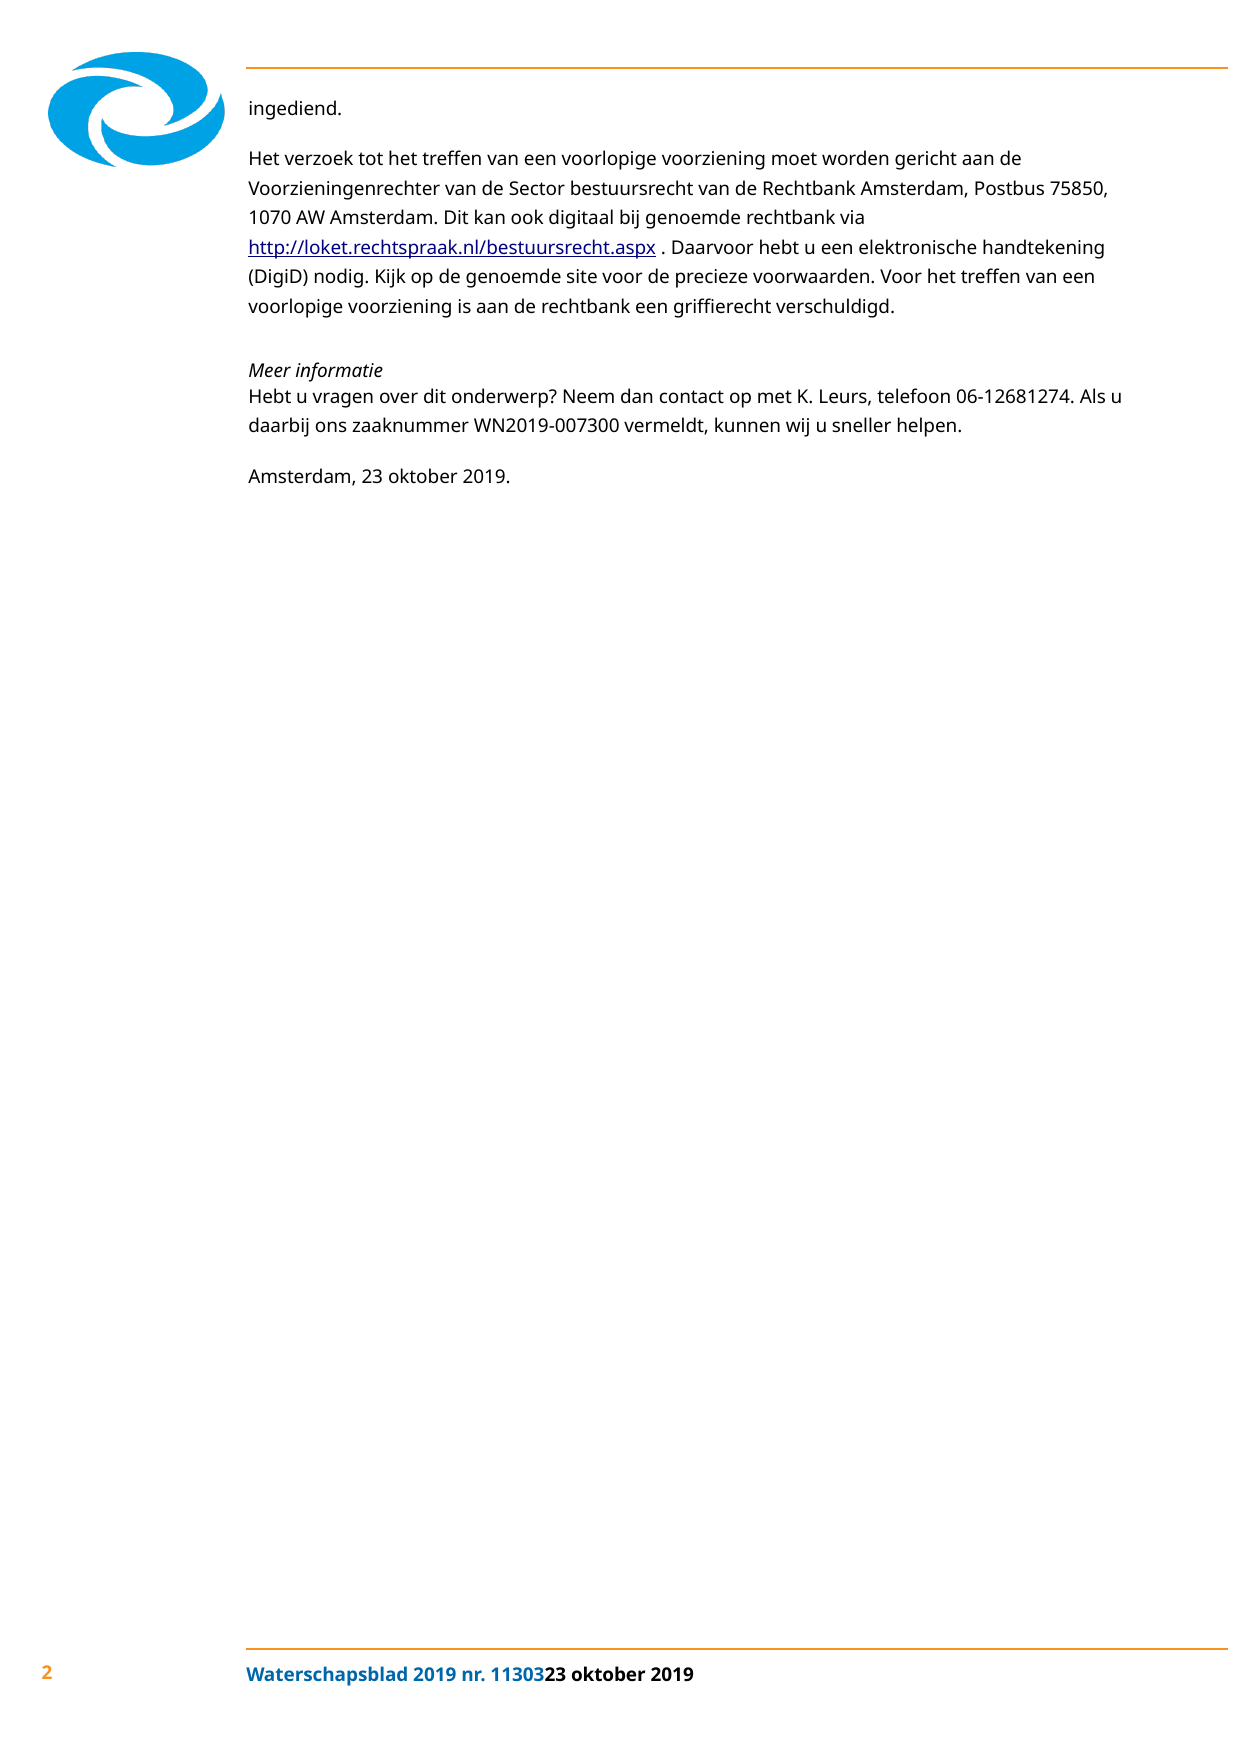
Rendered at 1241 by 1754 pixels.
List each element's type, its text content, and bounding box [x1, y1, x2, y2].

text Het verzoek tot het treffen van een voorlopige voorziening moet worden gericht aan de Voorzieningenrechter van de Sector bestuursrecht van de Rechtbank Amsterdam, Postbus 75850, 1070 AW Amsterdam. Dit kan ook digitaal bij genoemde rechtbank via http://loket.rechtspraak.nl/bestuursrecht.aspx . Daarvoor hebt u een elektronische handtekening (DigiD) nodig. Kijk op de genoemde site voor de precieze voorwaarden. Voor het treffen van een voorlopige voorziening is aan de rechtbank een griffierecht verschuldigd. [248, 145, 1152, 319]
text Amsterdam, 23 oktober 2019. [248, 463, 1152, 488]
text ingediend. [248, 95, 1152, 121]
picture [41, 47, 231, 172]
text Hebt u vragen over dit onderwerp? Neem dan contact op met K. Leurs, telefoon 06-12681274. Als u daarbij ons zaaknummer WN2019-007300 vermeldt, kunnen wij u sneller helpen. [248, 383, 1152, 438]
text Meer informatie [248, 357, 1152, 383]
